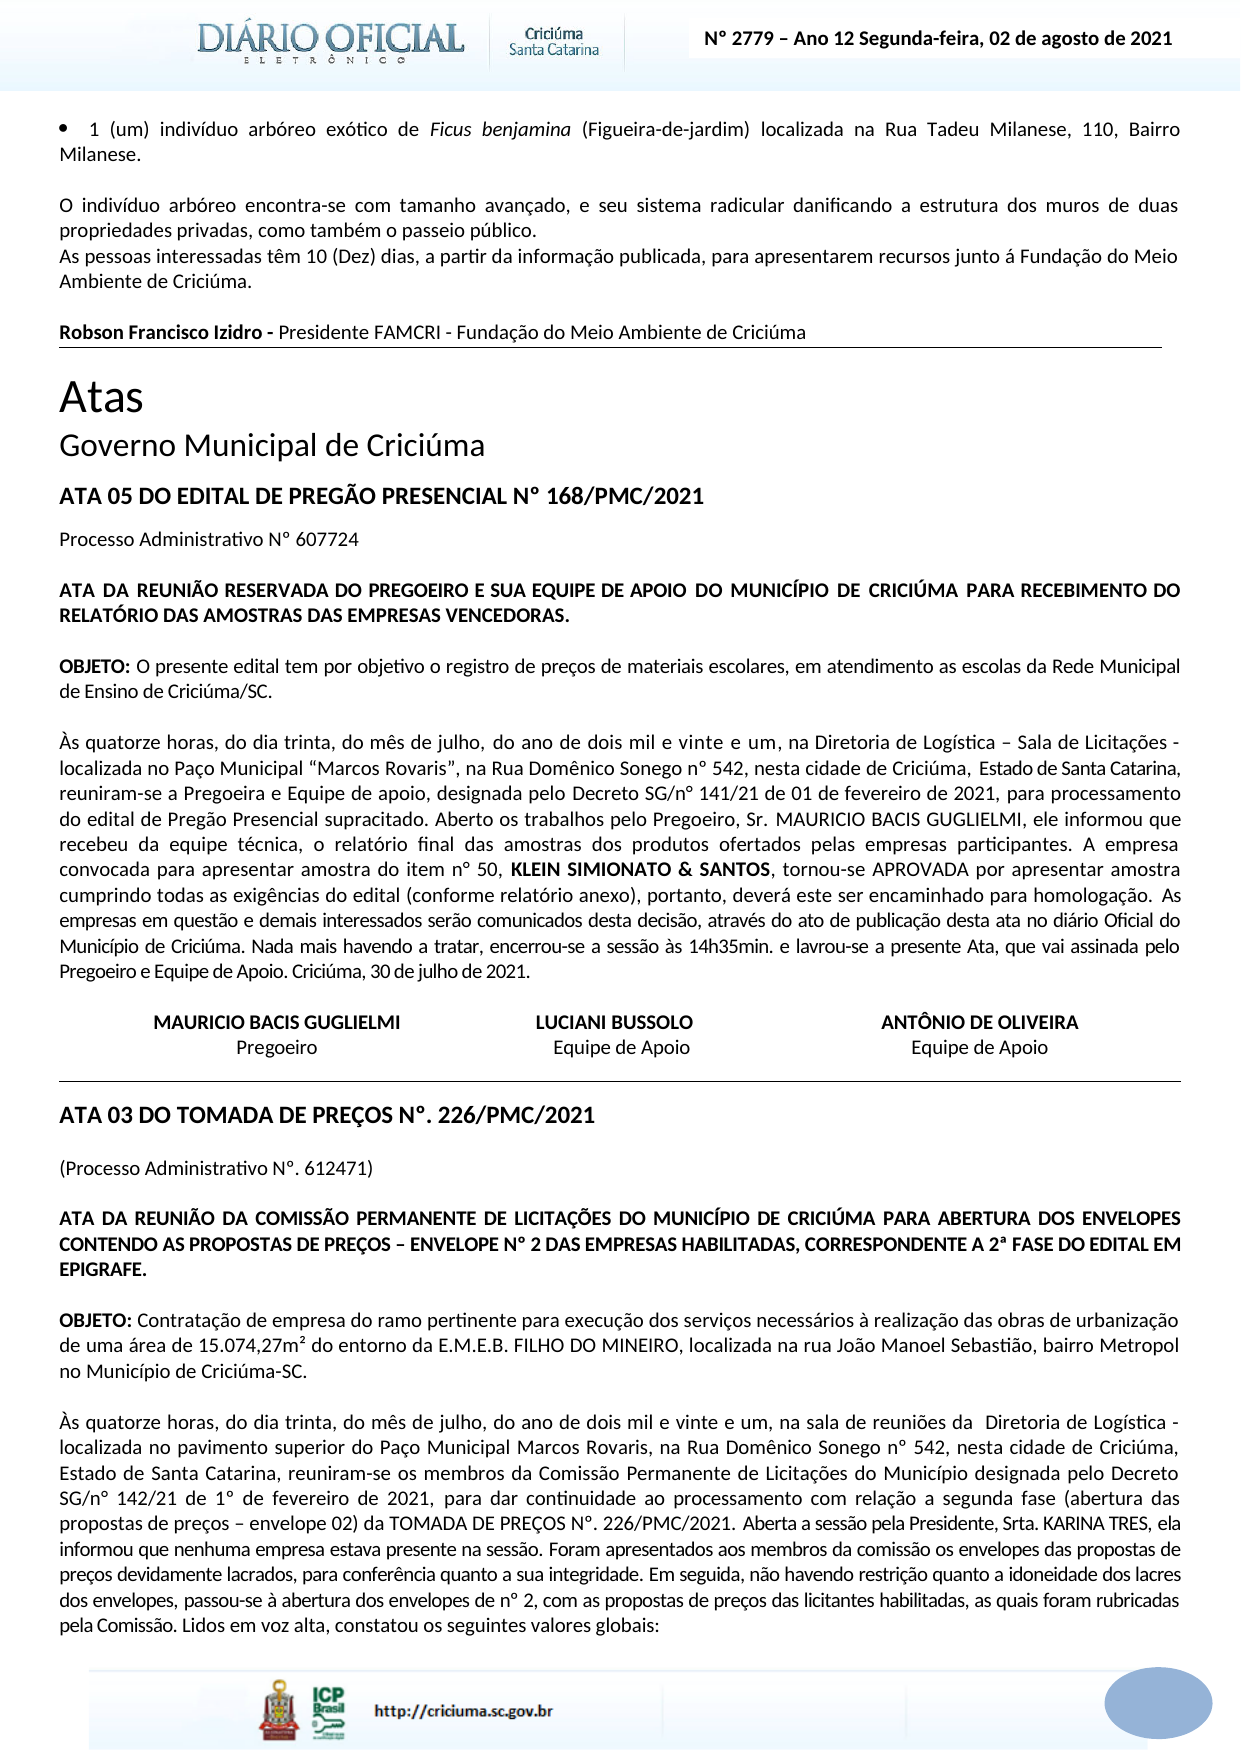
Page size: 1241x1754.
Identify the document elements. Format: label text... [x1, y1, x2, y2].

text Às quatorze horas, do dia trinta, do mês de julho, do ano de dois mil e vinte e um, na Diretoria de Logística – Sala de Licitações - localizada no Paço Municipal “Marcos Rovaris”, na Rua Domênico Sonego nº 542, nesta cidade de Criciúma, Estado de Santa Catarina, reuniram-se a Pregoeira e Equipe de apoio, designada pelo Decreto SG/n° 141/21 de 01 de fevereiro de 2021, para processamento do edital de Pregão Presencial supracitado. Aberto os trabalhos pelo Pregoeiro, Sr. MAURICIO BACIS GUGLIELMI, ele informou que recebeu da equipe técnica, o relatório final das amostras dos produtos ofertados pelas empresas participantes. A empresa convocada para apresentar amostra do item n° 50, KLEIN SIMIONATO & SANTOS, tornou-se APROVADA por apresentar amostra cumprindo todas as exigências do edital (conforme relatório anexo), portanto, deverá este ser encaminhado para homologação. As empresas em questão e demais interessados serão comunicados desta decisão, através do ato de publicação desta ata no diário Oficial do Município de Criciúma. Nada mais havendo a tratar, encerrou-se a sessão às 14h35min. e lavrou-se a presente Ata, que vai assinada pelo Pregoeiro e Equipe de Apoio. Criciúma, 30 de julho de 2021. [59, 729, 1181, 984]
text ATA DA REUNIÃO RESERVADA DO PREGOEIRO E SUA EQUIPE DE APOIO DO MUNICÍPIO DE CRICIÚMA PARA RECEBIMENTO DO RELATÓRIO DAS AMOSTRAS DAS EMPRESAS VENCEDORAS. [59, 577, 1181, 628]
table_header MAURICIO BACIS GUGLIELMI [89, 1009, 465, 1034]
text O indivíduo arbóreo encontra-se com tamanho avançado, e seu sistema radicular danificando a estrutura dos muros de duas propriedades privadas, como também o passeio público. [59, 192, 1181, 243]
text Robson Francisco Izidro - Presidente FAMCRI - Fundação do Meio Ambiente de Criciúma [59, 319, 1162, 347]
text Atas [59, 366, 1181, 424]
text ATA DA REUNIÃO DA COMISSÃO PERMANENTE DE LICITAÇÕES DO MUNICÍPIO DE CRICIÚMA PARA ABERTURA DOS ENVELOPES CONTENDO AS PROPOSTAS DE PREÇOS – ENVELOPE Nº 2 DAS EMPRESAS HABILITADAS, CORRESPONDENTE A 2ª FASE DO EDITAL EM EPIGRAFE. [59, 1206, 1181, 1282]
text Às quatorze horas, do dia trinta, do mês de julho, do ano de dois mil e vinte e um, na sala de reuniões da Diretoria de Logística - localizada no pavimento superior do Paço Municipal Marcos Rovaris, na Rua Domênico Sonego nº 542, nesta cidade de Criciúma, Estado de Santa Catarina, reuniram-se os membros da Comissão Permanente de Licitações do Município designada pelo Decreto SG/n° 142/21 de 1º de fevereiro de 2021, para dar continuidade ao processamento com relação a segunda fase (abertura das propostas de preços – envelope 02) da TOMADA DE PREÇOS Nº. 226/PMC/2021. Aberta a sessão pela Presidente, Srta. KARINA TRES, ela informou que nenhuma empresa estava presente na sessão. Foram apresentados aos membros da comissão os envelopes das propostas de preços devidamente lacrados, para conferência quanto a sua integridade. Em seguida, não havendo restrição quanto a idoneidade dos lacres dos envelopes, passou-se à abertura dos envelopes de nº 2, com as propostas de preços das licitantes habilitadas, as quais foram rubricadas pela Comissão. Lidos em voz alta, constatou os seguintes valores globais: [59, 1409, 1181, 1638]
table_cell Equipe de Apoio [778, 1035, 1181, 1060]
text Governo Municipal de Criciúma [59, 424, 1181, 465]
text OBJETO: Contratação de empresa do ramo pertinente para execução dos serviços necessários à realização das obras de urbanização de uma área de 15.074,27m² do entorno da E.M.E.B. FILHO DO MINEIRO, localizada na rua João Manoel Sebastião, bairro Metropol no Município de Criciúma-SC. [59, 1307, 1181, 1383]
text ATA 03 DO TOMADA DE PREÇOS Nº. 226/PMC/2021 [59, 1099, 1183, 1129]
text As pessoas interessadas têm 10 (Dez) dias, a partir da informação publicada, para apresentarem recursos junto á Fundação do Meio Ambiente de Criciúma. [59, 243, 1181, 294]
table_cell Pregoeiro [89, 1035, 465, 1060]
text OBJETO: O presente edital tem por objetivo o registro de preços de materiais escolares, em atendimento as escolas da Rede Municipal de Ensino de Criciúma/SC. [59, 653, 1181, 704]
list 1 (um) indivíduo arbóreo exótico de Ficus benjamina (Figueira-de-jardim) localizada na Rua Tadeu Milanese, 110, Bairro Milanese. [59, 116, 1181, 167]
table_header LUCIANI BUSSOLO [465, 1009, 778, 1034]
text Processo Administrativo Nº 607724 [59, 526, 1181, 552]
table_cell Equipe de Apoio [465, 1035, 778, 1060]
text ATA 05 DO EDITAL DE PREGÃO PRESENCIAL Nº 168/PMC/2021 [59, 480, 1181, 511]
text (Processo Administrativo Nº. 612471) [59, 1155, 1183, 1180]
table_header ANTÔNIO DE OLIVEIRA [778, 1009, 1181, 1034]
